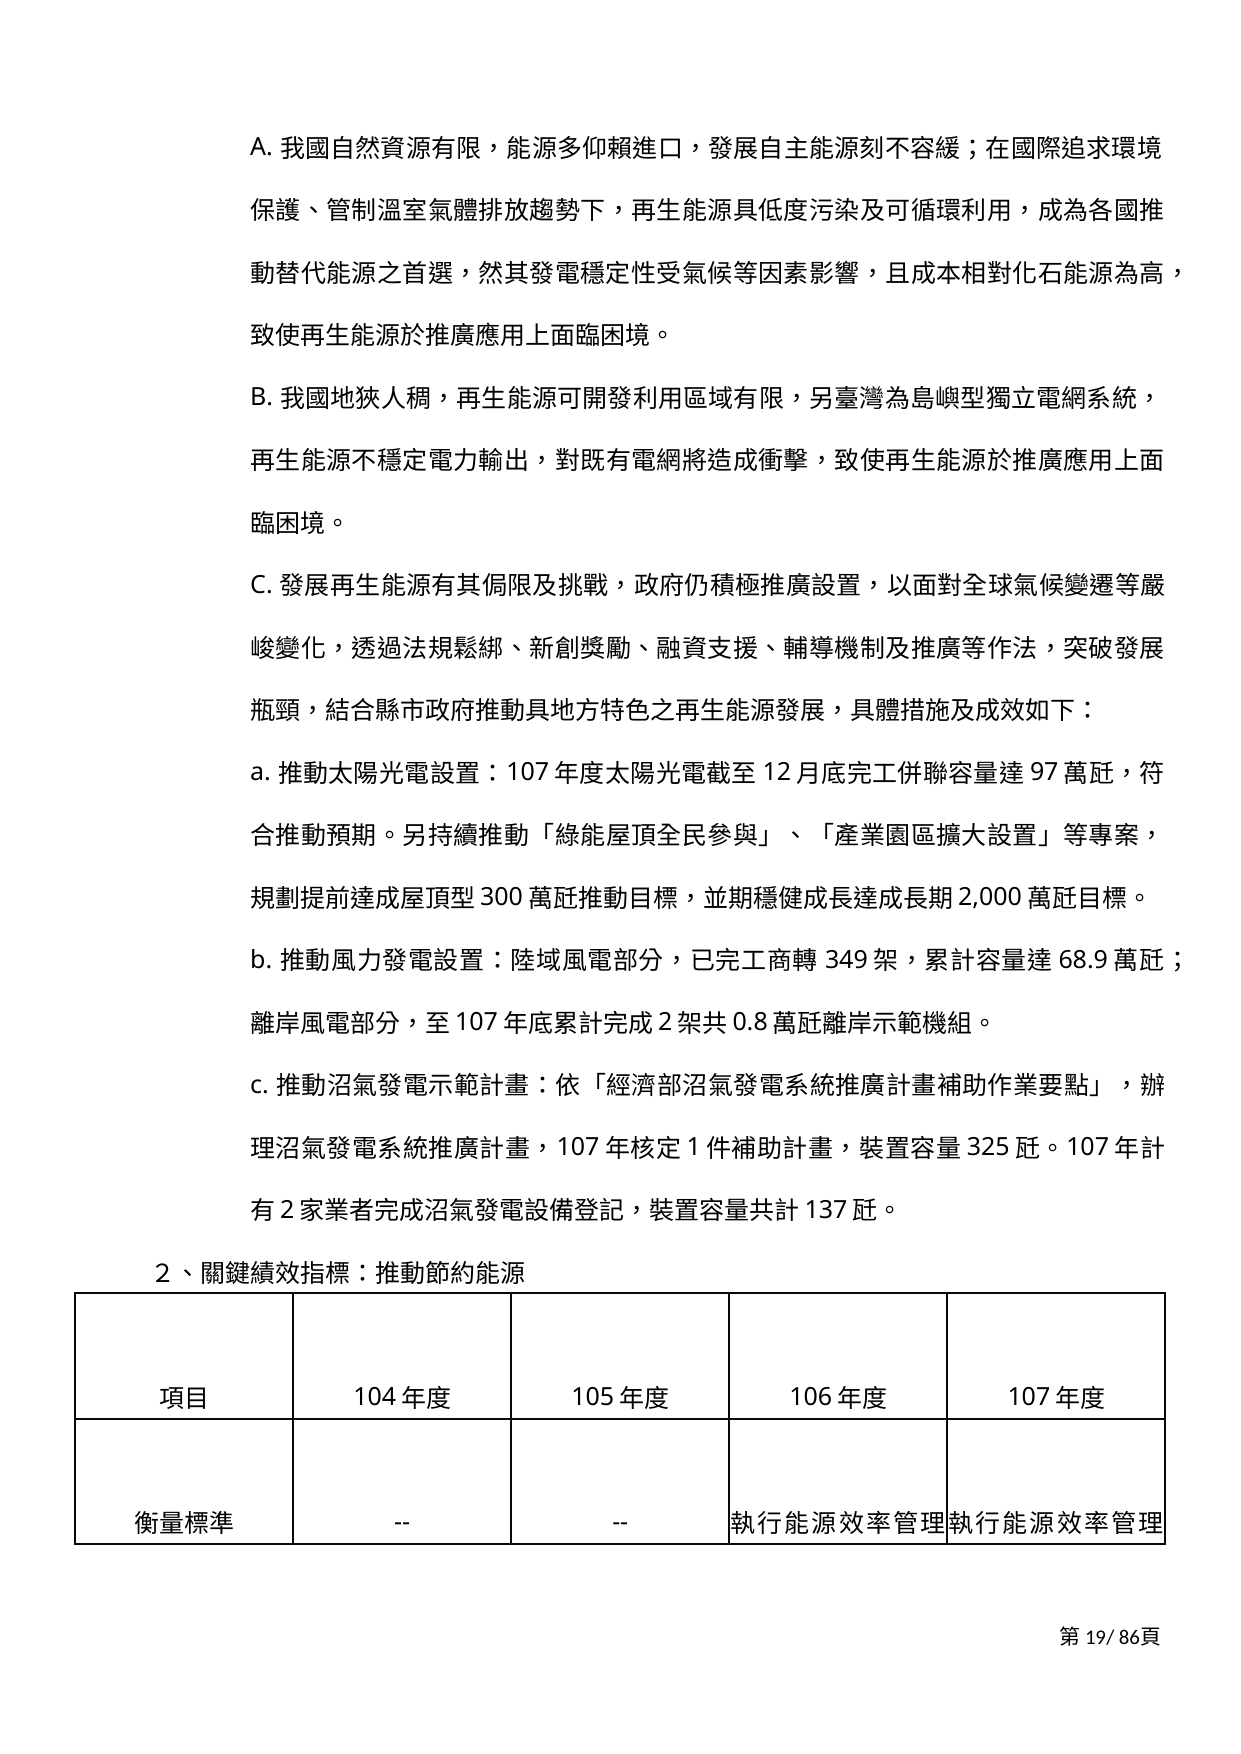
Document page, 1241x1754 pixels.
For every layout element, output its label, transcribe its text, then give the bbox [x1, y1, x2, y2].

table_cell -- [512, 1420, 728, 1543]
text C. 發展再生能源有其侷限及挑戰，政府仍積極推廣設置，以面對全球氣候變遷等嚴峻變化，透過法規鬆綁、新創獎勵、融資支援、輔導機制及推廣等作法，突破發展瓶頸，結合縣市政府推動具地方特色之再生能源發展，具體措施及成效如下： [250, 542, 1165, 729]
text ２、關鍵績效指標：推動節約能源 [150, 1229, 1165, 1292]
table_header 106年度 [730, 1294, 946, 1418]
text b. 推動風力發電設置：陸域風電部分，已完工商轉349架，累計容量達68.9萬瓩；離岸風電部分，至107年底累計完成2架共0.8萬瓩離岸示範機組。 [250, 917, 1165, 1042]
table_header 104年度 [294, 1294, 510, 1418]
text A. 我國自然資源有限，能源多仰賴進口，發展自主能源刻不容緩；在國際追求環境保護、管制溫室氣體排放趨勢下，再生能源具低度污染及可循環利用，成為各國推動替代能源之首選，然其發電穩定性受氣候等因素影響，且成本相對化石能源為高，致使再生能源於推廣應用上面臨困境。 [250, 104, 1165, 354]
table_cell 衡量標準 [76, 1420, 292, 1543]
table_header 107年度 [948, 1294, 1164, 1418]
table_header 105年度 [512, 1294, 728, 1418]
text c. 推動沼氣發電示範計畫：依「經濟部沼氣發電系統推廣計畫補助作業要點」，辦理沼氣發電系統推廣計畫，107年核定1件補助計畫，裝置容量325瓩。107年計有2家業者完成沼氣發電設備登記，裝置容量共計137瓩。 [250, 1042, 1165, 1229]
table_cell -- [294, 1420, 510, 1543]
table_header 項目 [76, 1294, 292, 1418]
text a. 推動太陽光電設置：107年度太陽光電截至12月底完工併聯容量達97萬瓩，符合推動預期。另持續推動「綠能屋頂全民參與」、「產業園區擴大設置」等專案，規劃提前達成屋頂型300萬瓩推動目標，並期穩健成長達成長期2,000萬瓩目標。 [250, 729, 1165, 917]
text B. 我國地狹人稠，再生能源可開發利用區域有限，另臺灣為島嶼型獨立電網系統，再生能源不穩定電力輸出，對既有電網將造成衝擊，致使再生能源於推廣應用上面臨困境。 [250, 354, 1165, 542]
table_cell 執行能源效率管理 [730, 1420, 946, 1543]
table_cell 執行能源效率管理 [948, 1420, 1164, 1543]
